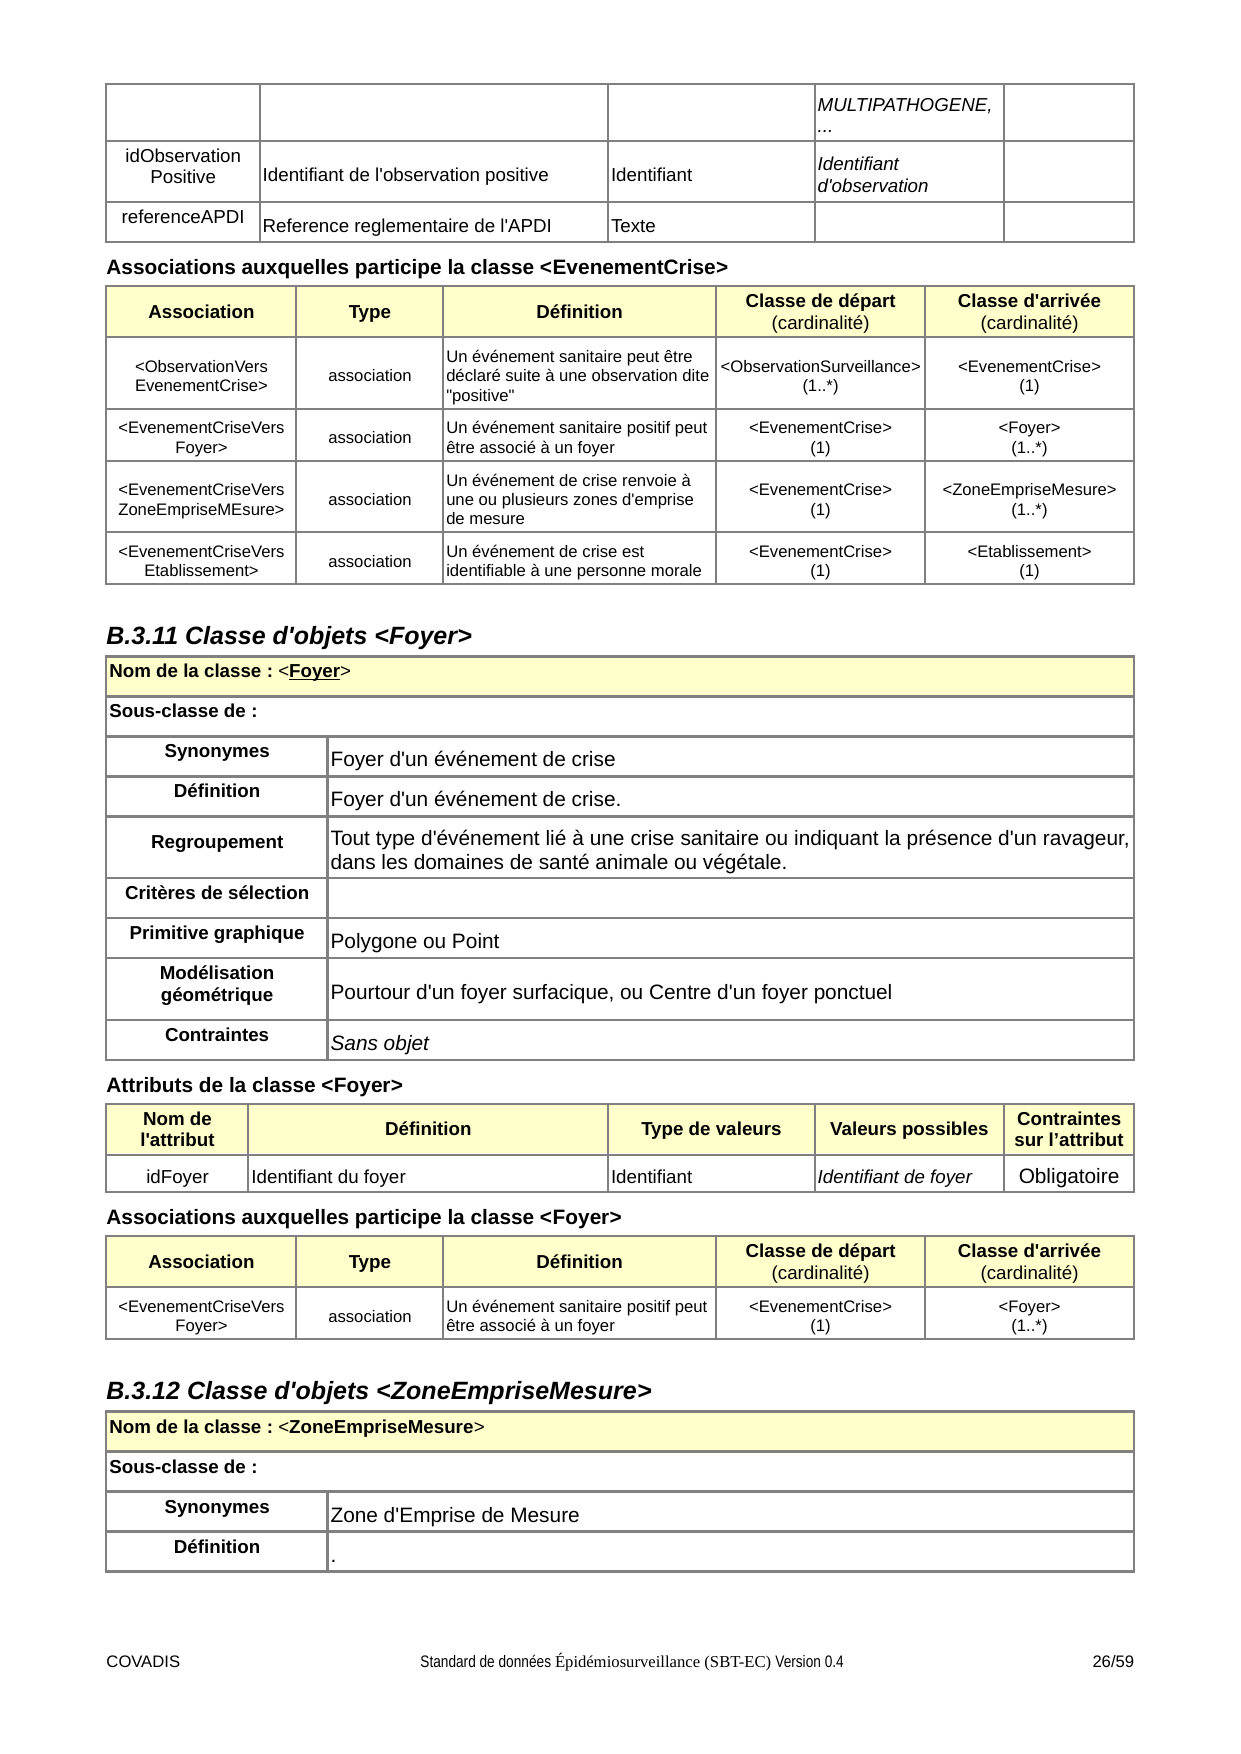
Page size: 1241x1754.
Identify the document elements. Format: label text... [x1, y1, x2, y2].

table_header Nom de la classe : <Foyer> [107, 658, 1133, 695]
table_cell Un événement sanitaire peut être déclaré suite à une observation dite "positive" [444, 338, 715, 407]
table_cell Pourtour d'un foyer surfacique, ou Centre d'un foyer ponctuel [329, 959, 1133, 1019]
table_cell [816, 203, 1003, 241]
table_cell idFoyer [107, 1156, 247, 1191]
table_header Classe de départ (cardinalité) [717, 1237, 924, 1286]
table_cell Sous-classe de : [107, 1453, 1133, 1490]
table_cell <EvenementCrise> (1) [717, 1288, 924, 1338]
table_cell <ObservationVers EvenementCrise> [107, 338, 295, 407]
table_header Nom de l'attribut [107, 1105, 247, 1153]
text Associations auxquelles participe la classe <EvenementCrise> [106, 255, 1134, 279]
table_cell Contraintes [107, 1021, 326, 1059]
table_cell [609, 85, 814, 140]
table_cell Un événement sanitaire positif peut être associé à un foyer [444, 410, 715, 459]
table_header Association [107, 287, 295, 336]
table_cell Définition [107, 1533, 326, 1570]
table_cell <Foyer> (1..*) [926, 1288, 1133, 1338]
table_cell <EvenementCrise> (1) [717, 462, 924, 531]
table_cell Critères de sélection [107, 879, 326, 917]
table_cell [261, 85, 607, 140]
table_cell Polygone ou Point [329, 919, 1133, 957]
table_header Définition [444, 287, 715, 336]
text Attributs de la classe <Foyer> [106, 1072, 1134, 1096]
table_header Type [297, 287, 442, 336]
table_cell <EvenementCrise> (1) [717, 533, 924, 583]
table_cell <ObservationSurveillance> (1..*) [717, 338, 924, 407]
table_cell Foyer d'un événement de crise [329, 738, 1133, 775]
table_header Classe d'arrivée (cardinalité) [926, 1237, 1133, 1286]
table_cell Modélisation géométrique [107, 959, 326, 1019]
table_cell <EvenementCriseVers ZoneEmpriseMEsure> [107, 462, 295, 531]
table_header Valeurs possibles [816, 1105, 1003, 1153]
subtitle Classe d'objets <ZoneEmpriseMesure> [106, 1376, 1134, 1404]
table_cell <EvenementCriseVers Foyer> [107, 1288, 295, 1338]
table_cell Sans objet [329, 1021, 1133, 1059]
table_cell Un événement de crise renvoie à une ou plusieurs zones d'emprise de mesure [444, 462, 715, 531]
table_cell <EvenementCriseVers Etablissement> [107, 533, 295, 583]
table_cell Sous-classe de : [107, 698, 1133, 735]
table_cell Synonymes [107, 738, 326, 775]
table_cell idObservation Positive [107, 142, 259, 201]
table_header Définition [249, 1105, 607, 1153]
table_cell referenceAPDI [107, 203, 259, 241]
table_cell Identifiant de l'observation positive [261, 142, 607, 201]
table_cell Synonymes [107, 1493, 326, 1530]
table_cell association [297, 410, 442, 459]
table_cell Identifiant [609, 142, 814, 201]
table_cell association [297, 338, 442, 407]
table_cell association [297, 462, 442, 531]
table_cell <EvenementCriseVers Foyer> [107, 410, 295, 459]
table_header Type de valeurs [609, 1105, 814, 1153]
table_cell Identifiant [609, 1156, 814, 1191]
table_cell association [297, 533, 442, 583]
table_cell Foyer d'un événement de crise. [329, 778, 1133, 815]
table_cell [1005, 203, 1133, 241]
table_cell <ZoneEmpriseMesure> (1..*) [926, 462, 1133, 531]
table_cell <Etablissement> (1) [926, 533, 1133, 583]
table_cell <EvenementCrise> (1) [717, 410, 924, 459]
table_cell Identifiant d'observation [816, 142, 1003, 201]
table_cell Zone d'Emprise de Mesure [329, 1493, 1133, 1530]
table_header Définition [444, 1237, 715, 1286]
table_cell Un événement sanitaire positif peut être associé à un foyer [444, 1288, 715, 1338]
table_header Nom de la classe : <ZoneEmpriseMesure> [107, 1413, 1133, 1450]
table_cell . [329, 1533, 1133, 1570]
table_cell <Foyer> (1..*) [926, 410, 1133, 459]
table_cell Primitive graphique [107, 919, 326, 957]
table_header Classe de départ (cardinalité) [717, 287, 924, 336]
table_cell Texte [609, 203, 814, 241]
table_cell Définition [107, 778, 326, 815]
table_cell Identifiant du foyer [249, 1156, 607, 1191]
table_cell MULTIPATHOGENE, ... [816, 85, 1003, 140]
table_cell [107, 85, 259, 140]
table_cell Obligatoire [1005, 1156, 1133, 1191]
subtitle Classe d'objets <Foyer> [106, 621, 1134, 649]
text Associations auxquelles participe la classe <Foyer> [106, 1205, 1134, 1229]
table_cell [1005, 142, 1133, 201]
table_cell Un événement de crise est identifiable à une personne morale [444, 533, 715, 583]
table_header Type [297, 1237, 442, 1286]
table_cell Regroupement [107, 818, 326, 877]
table_cell <EvenementCrise> (1) [926, 338, 1133, 407]
table_cell Tout type d'événement lié à une crise sanitaire ou indiquant la présence d'un ravageur, dans les domaines de santé animale ou végétale. [329, 818, 1133, 877]
table_header Association [107, 1237, 295, 1286]
table_cell Reference reglementaire de l'APDI [261, 203, 607, 241]
table_header Classe d'arrivée (cardinalité) [926, 287, 1133, 336]
table_cell [1005, 85, 1133, 140]
table_cell Identifiant de foyer [816, 1156, 1003, 1191]
table_header Contraintes sur l’attribut [1005, 1105, 1133, 1153]
table_cell [329, 879, 1133, 917]
table_cell association [297, 1288, 442, 1338]
